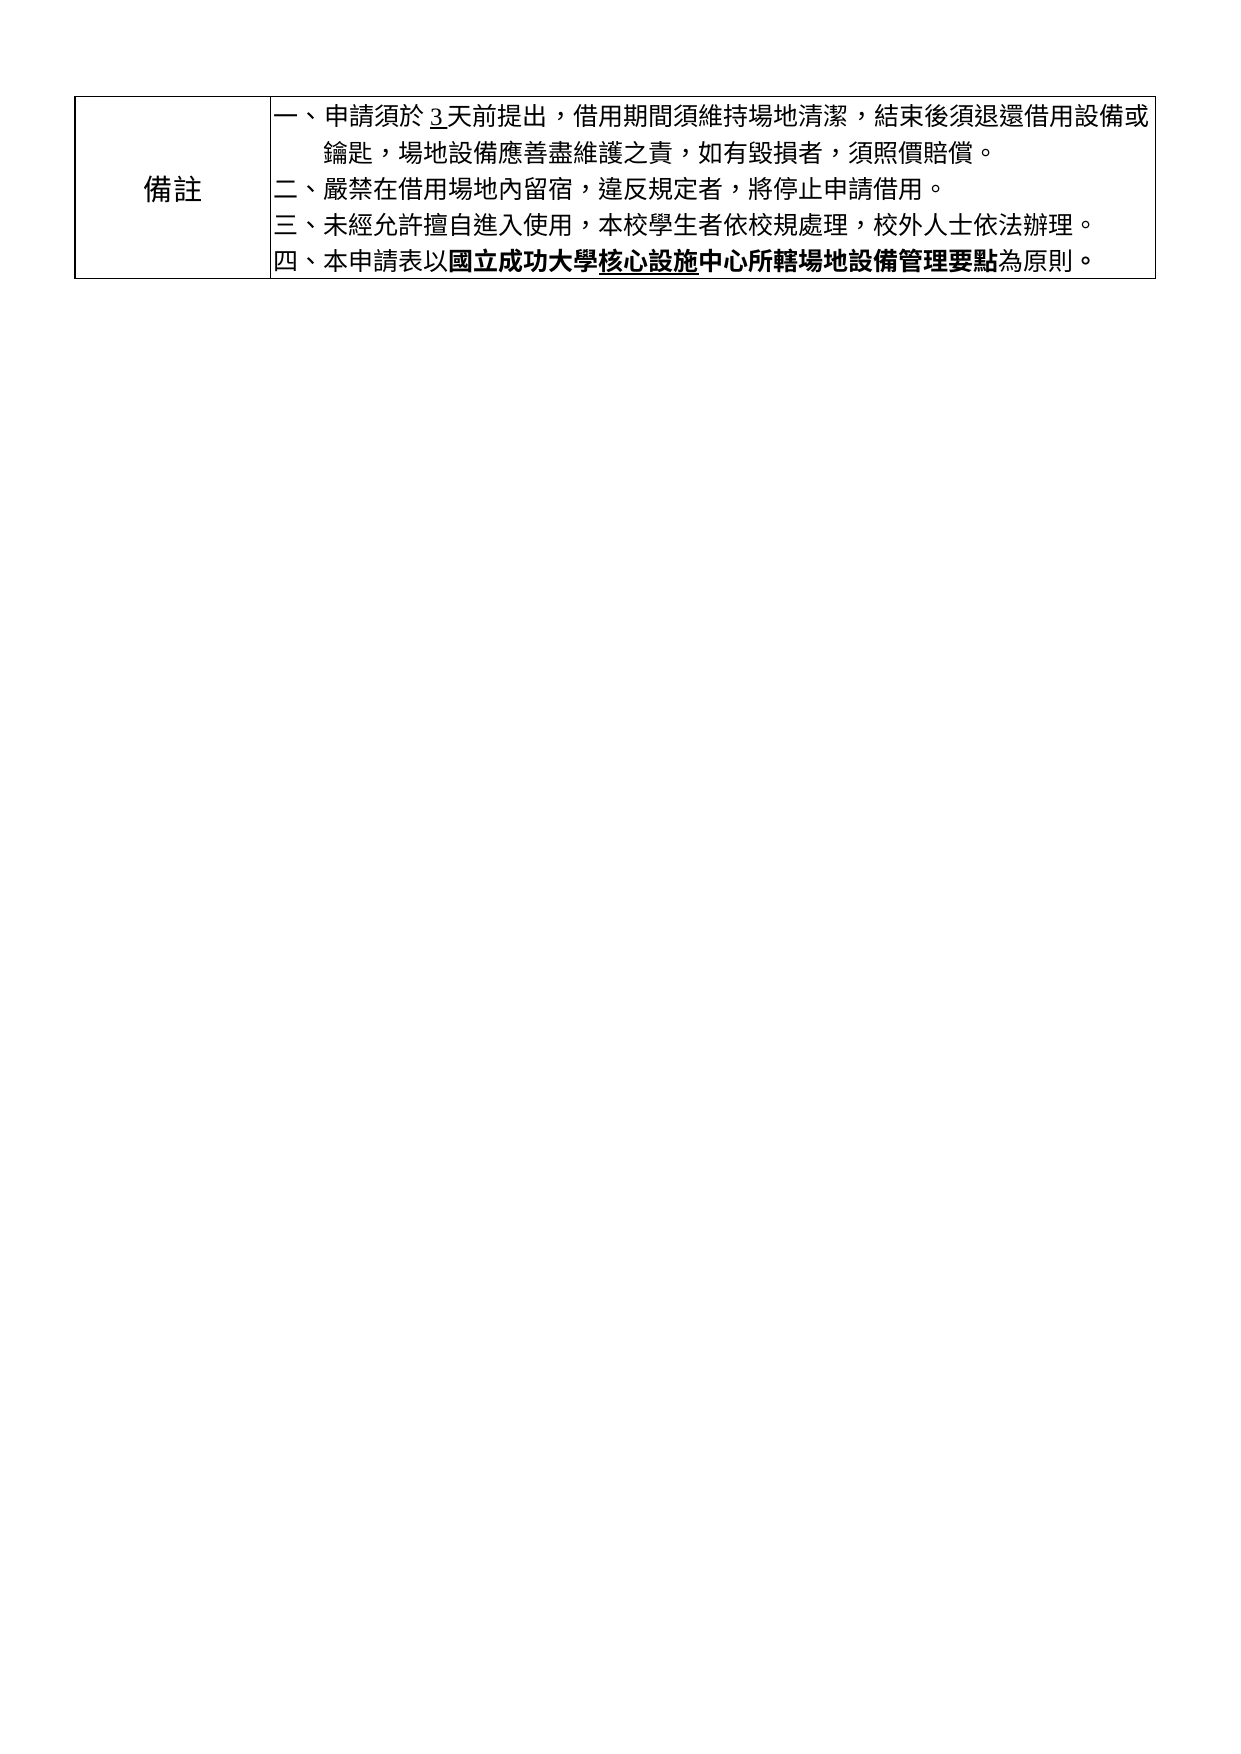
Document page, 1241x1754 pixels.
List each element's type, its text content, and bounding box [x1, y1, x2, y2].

table_cell 備註 [76, 97, 270, 278]
table_cell 一、申請須於3天前提出，借用期間須維持場地清潔，結束後須退還借用設備或鑰匙，場地設備應善盡維護之責，如有毀損者，須照價賠償。 二、嚴禁在借用場地內留宿，違反規定者，將停止申請借用。 三、未經允許擅自進入使用，本校學生者依校規處理，校外人士依法辦理。 四、本申請表以國立成功大學核心設施中心所轄場地設備管理要點為原則。 [271, 97, 1155, 278]
